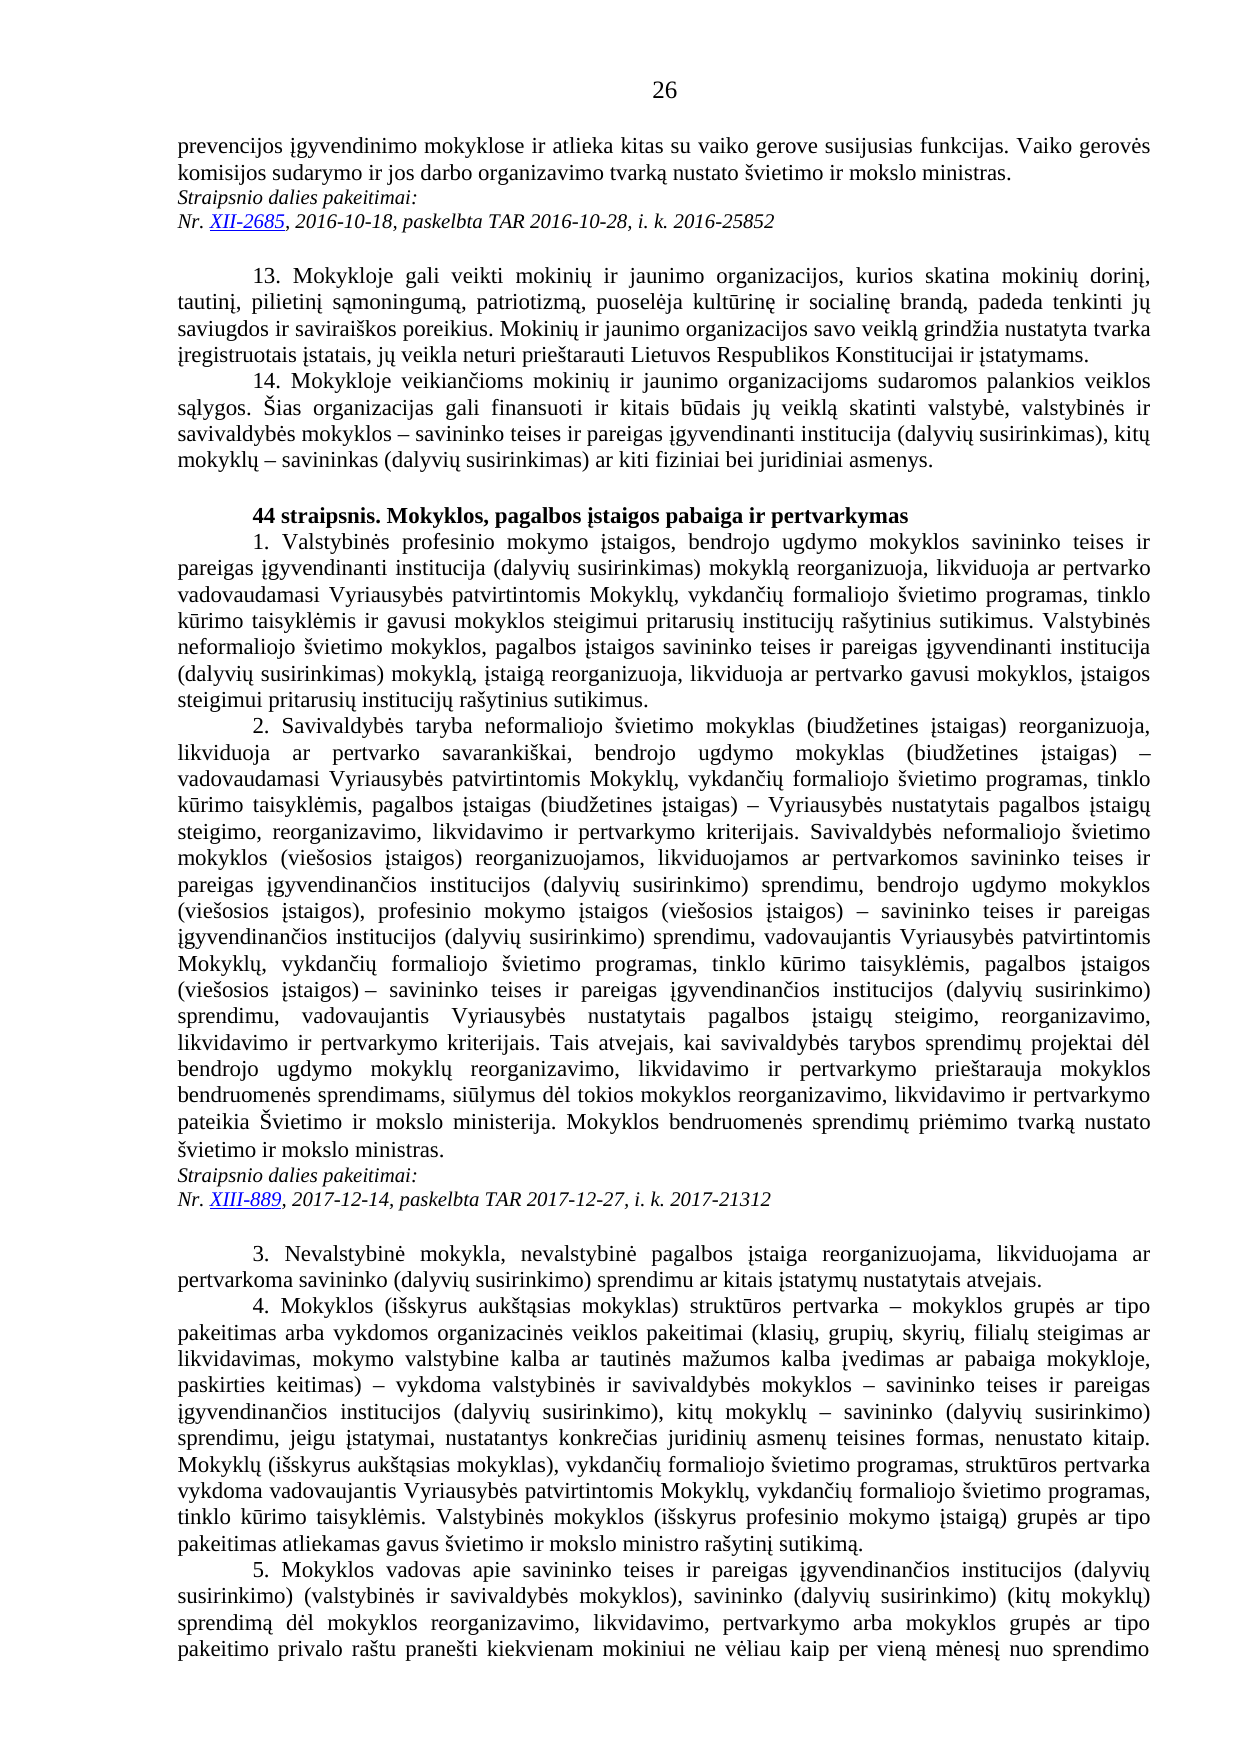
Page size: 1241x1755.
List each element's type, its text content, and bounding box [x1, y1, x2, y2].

text prevencijos įgyvendinimo mokyklose ir atlieka kitas su vaiko gerove susijusias funkcijas. Vaiko gerovės komisijos sudarymo ir jos darbo organizavimo tvarką nustato švietimo ir mokslo ministras. [177, 132, 1152, 185]
text 14. Mokykloje veikiančioms mokinių ir jaunimo organizacijoms sudaromos palankios veiklos sąlygos. Šias organizacijas gali finansuoti ir kitais būdais jų veiklą skatinti valstybė, valstybinės ir savivaldybės mokyklos – savininko teises ir pareigas įgyvendinanti institucija (dalyvių susirinkimas), kitų mokyklų – savininkas (dalyvių susirinkimas) ar kiti fiziniai bei juridiniai asmenys. [177, 367, 1152, 473]
text 5. Mokyklos vadovas apie savininko teises ir pareigas įgyvendinančios institucijos (dalyvių susirinkimo) (valstybinės ir savivaldybės mokyklos), savininko (dalyvių susirinkimo) (kitų mokyklų) sprendimą dėl mokyklos reorganizavimo, likvidavimo, pertvarkymo arba mokyklos grupės ar tipo pakeitimo privalo raštu pranešti kiekvienam mokiniui ne vėliau kaip per vieną mėnesį nuo sprendimo [177, 1556, 1152, 1661]
text Straipsnio dalies pakeitimai: [177, 185, 1152, 209]
text 2. Savivaldybės taryba neformaliojo švietimo mokyklas (biudžetines įstaigas) reorganizuoja, likviduoja ar pertvarko savarankiškai, bendrojo ugdymo mokyklas (biudžetines įstaigas) – vadovaudamasi Vyriausybės patvirtintomis Mokyklų, vykdančių formaliojo švietimo programas, tinklo kūrimo taisyklėmis, pagalbos įstaigas (biudžetines įstaigas) – Vyriausybės nustatytais pagalbos įstaigų steigimo, reorganizavimo, likvidavimo ir pertvarkymo kriterijais. Savivaldybės neformaliojo švietimo mokyklos (viešosios įstaigos) reorganizuojamos, likviduojamos ar pertvarkomos savininko teises ir pareigas įgyvendinančios institucijos (dalyvių susirinkimo) sprendimu, bendrojo ugdymo mokyklos (viešosios įstaigos), profesinio mokymo įstaigos (viešosios įstaigos) – savininko teises ir pareigas įgyvendinančios institucijos (dalyvių susirinkimo) sprendimu, vadovaujantis Vyriausybės patvirtintomis Mokyklų, vykdančių formaliojo švietimo programas, tinklo kūrimo taisyklėmis, pagalbos įstaigos (viešosios įstaigos) – savininko teises ir pareigas įgyvendinančios institucijos (dalyvių susirinkimo) sprendimu, vadovaujantis Vyriausybės nustatytais pagalbos įstaigų steigimo, reorganizavimo, likvidavimo ir pertvarkymo kriterijais. Tais atvejais, kai savivaldybės tarybos sprendimų projektai dėl bendrojo ugdymo mokyklų reorganizavimo, likvidavimo ir pertvarkymo prieštarauja mokyklos bendruomenės sprendimams, siūlymus dėl tokios mokyklos reorganizavimo, likvidavimo ir pertvarkymo pateikia Švietimo ir mokslo ministerija. Mokyklos bendruomenės sprendimų priėmimo tvarką nustato švietimo ir mokslo ministras. [177, 712, 1152, 1163]
text 13. Mokykloje gali veikti mokinių ir jaunimo organizacijos, kurios skatina mokinių dorinį, tautinį, pilietinį sąmoningumą, patriotizmą, puoselėja kultūrinę ir socialinę brandą, padeda tenkinti jų saviugdos ir saviraiškos poreikius. Mokinių ir jaunimo organizacijos savo veiklą grindžia nustatyta tvarka įregistruotais įstatais, jų veikla neturi prieštarauti Lietuvos Respublikos Konstitucijai ir įstatymams. [177, 262, 1152, 367]
text 3. Nevalstybinė mokykla, nevalstybinė pagalbos įstaiga reorganizuojama, likviduojama ar pertvarkoma savininko (dalyvių susirinkimo) sprendimu ar kitais įstatymų nustatytais atvejais. [177, 1240, 1152, 1292]
text Nr. XIII-889, 2017-12-14, paskelbta TAR 2017-12-27, i. k. 2017-21312 [177, 1187, 1152, 1211]
text Straipsnio dalies pakeitimai: [177, 1163, 1152, 1187]
text 4. Mokyklos (išskyrus aukštąsias mokyklas) struktūros pertvarka – mokyklos grupės ar tipo pakeitimas arba vykdomos organizacinės veiklos pakeitimai (klasių, grupių, skyrių, filialų steigimas ar likvidavimas, mokymo valstybine kalba ar tautinės mažumos kalba įvedimas ar pabaiga mokykloje, paskirties keitimas) – vykdoma valstybinės ir savivaldybės mokyklos – savininko teises ir pareigas įgyvendinančios institucijos (dalyvių susirinkimo), kitų mokyklų – savininko (dalyvių susirinkimo) sprendimu, jeigu įstatymai, nustatantys konkrečias juridinių asmenų teisines formas, nenustato kitaip. Mokyklų (išskyrus aukštąsias mokyklas), vykdančių formaliojo švietimo programas, struktūros pertvarka vykdoma vadovaujantis Vyriausybės patvirtintomis Mokyklų, vykdančių formaliojo švietimo programas, tinklo kūrimo taisyklėmis. Valstybinės mokyklos (išskyrus profesinio mokymo įstaigą) grupės ar tipo pakeitimas atliekamas gavus švietimo ir mokslo ministro rašytinį sutikimą. [177, 1292, 1152, 1556]
text 1. Valstybinės profesinio mokymo įstaigos, bendrojo ugdymo mokyklos savininko teises ir pareigas įgyvendinanti institucija (dalyvių susirinkimas) mokyklą reorganizuoja, likviduoja ar pertvarko vadovaudamasi Vyriausybės patvirtintomis Mokyklų, vykdančių formaliojo švietimo programas, tinklo kūrimo taisyklėmis ir gavusi mokyklos steigimui pritarusių institucijų rašytinius sutikimus. Valstybinės neformaliojo švietimo mokyklos, pagalbos įstaigos savininko teises ir pareigas įgyvendinanti institucija (dalyvių susirinkimas) mokyklą, įstaigą reorganizuoja, likviduoja ar pertvarko gavusi mokyklos, įstaigos steigimui pritarusių institucijų rašytinius sutikimus. [177, 528, 1152, 712]
text Nr. XII-2685, 2016-10-18, paskelbta TAR 2016-10-28, i. k. 2016-25852 [177, 209, 1152, 233]
text 44 straipsnis. Mokyklos, pagalbos įstaigos pabaiga ir pertvarkymas [177, 502, 1152, 528]
